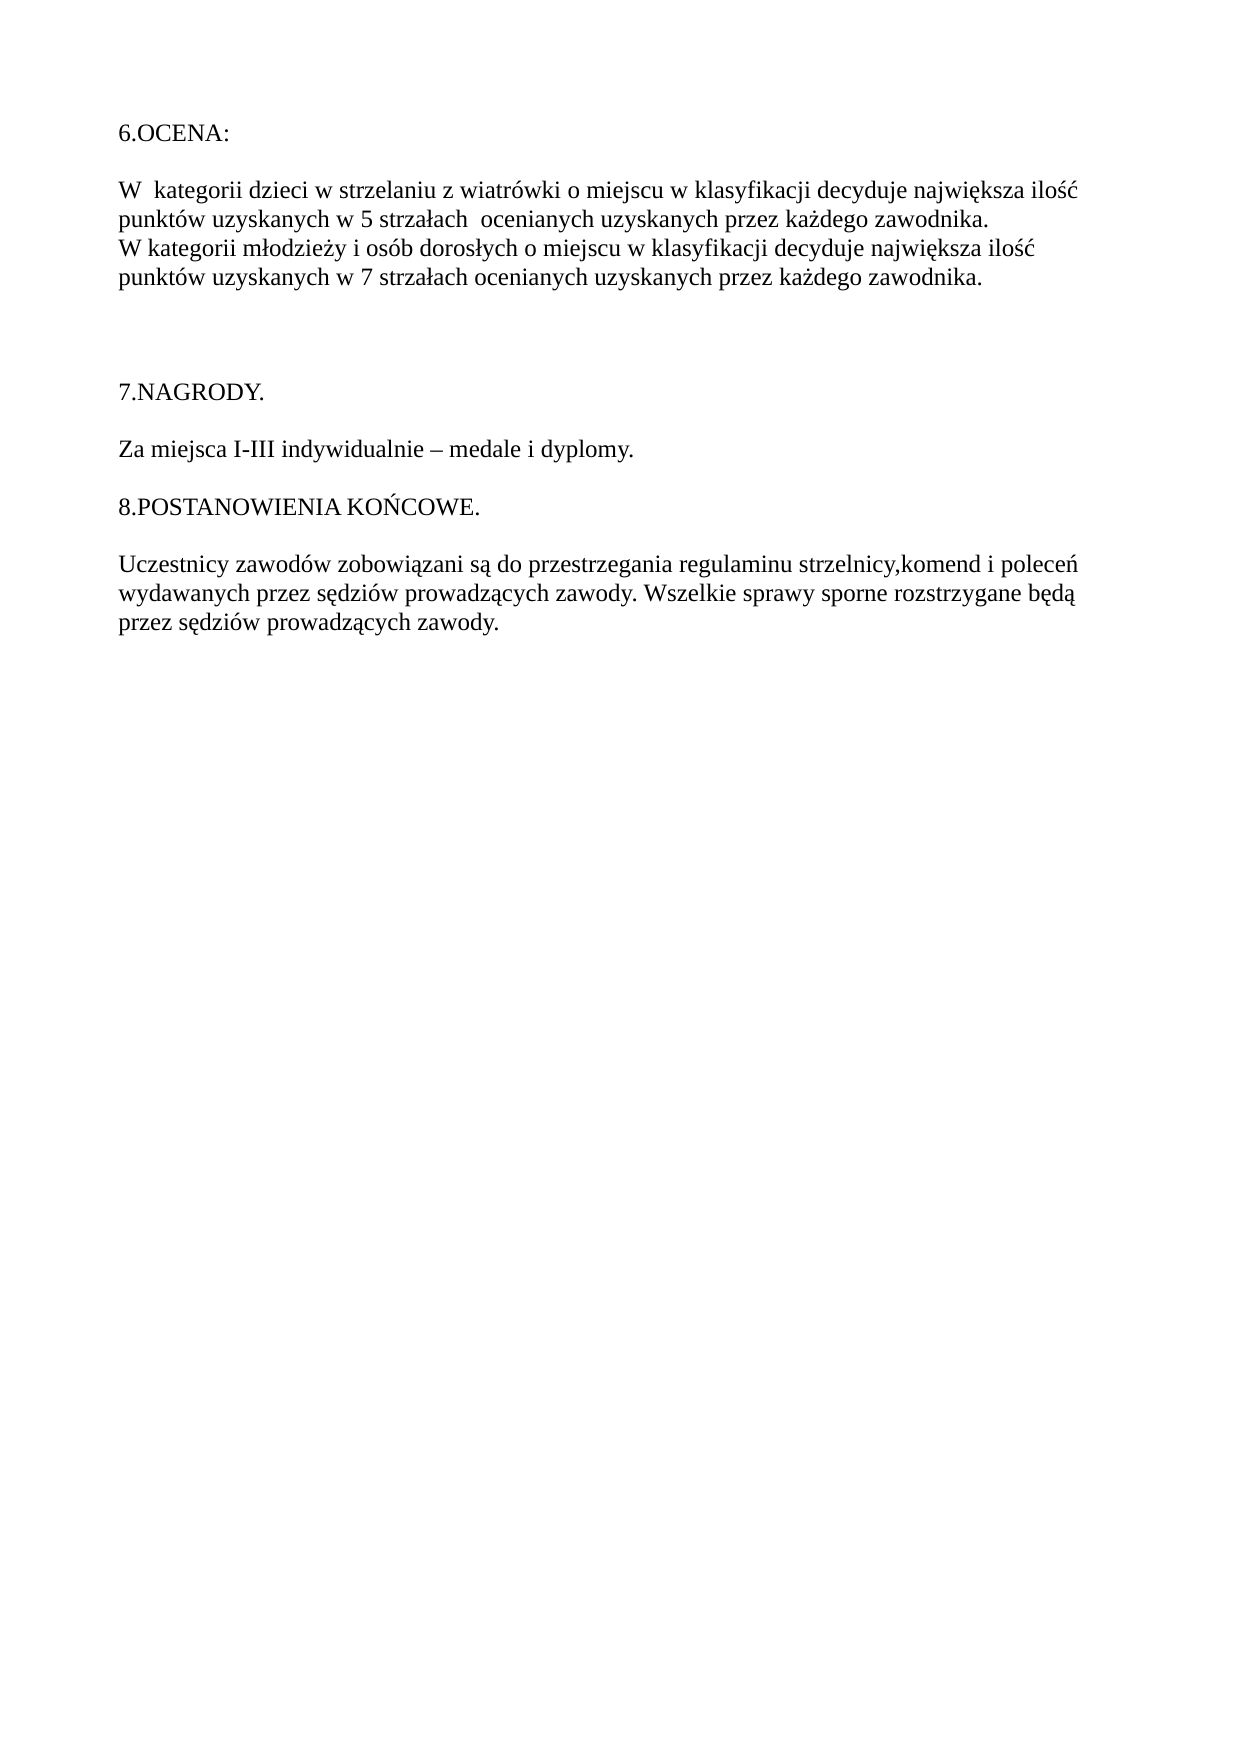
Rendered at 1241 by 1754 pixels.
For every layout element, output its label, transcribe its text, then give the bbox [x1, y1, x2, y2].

text Uczestnicy zawodów zobowiązani są do przestrzegania regulaminu strzelnicy,komend i poleceń wydawanych przez sędziów prowadzących zawody. Wszelkie sprawy sporne rozstrzygane będą przez sędziów prowadzących zawody. [118, 549, 1122, 636]
text Za miejsca I-III indywidualnie – medale i dyplomy. [118, 434, 1122, 463]
text W kategorii młodzieży i osób dorosłych o miejscu w klasyfikacji decyduje największa ilość punktów uzyskanych w 7 strzałach ocenianych uzyskanych przez każdego zawodnika. [118, 233, 1122, 291]
text 6.OCENA: [118, 118, 1122, 147]
text 7.NAGRODY. [118, 377, 1122, 406]
text W kategorii dzieci w strzelaniu z wiatrówki o miejscu w klasyfikacji decyduje największa ilość punktów uzyskanych w 5 strzałach ocenianych uzyskanych przez każdego zawodnika. [118, 176, 1122, 233]
text 8.POSTANOWIENIA KOŃCOWE. [118, 492, 1122, 521]
